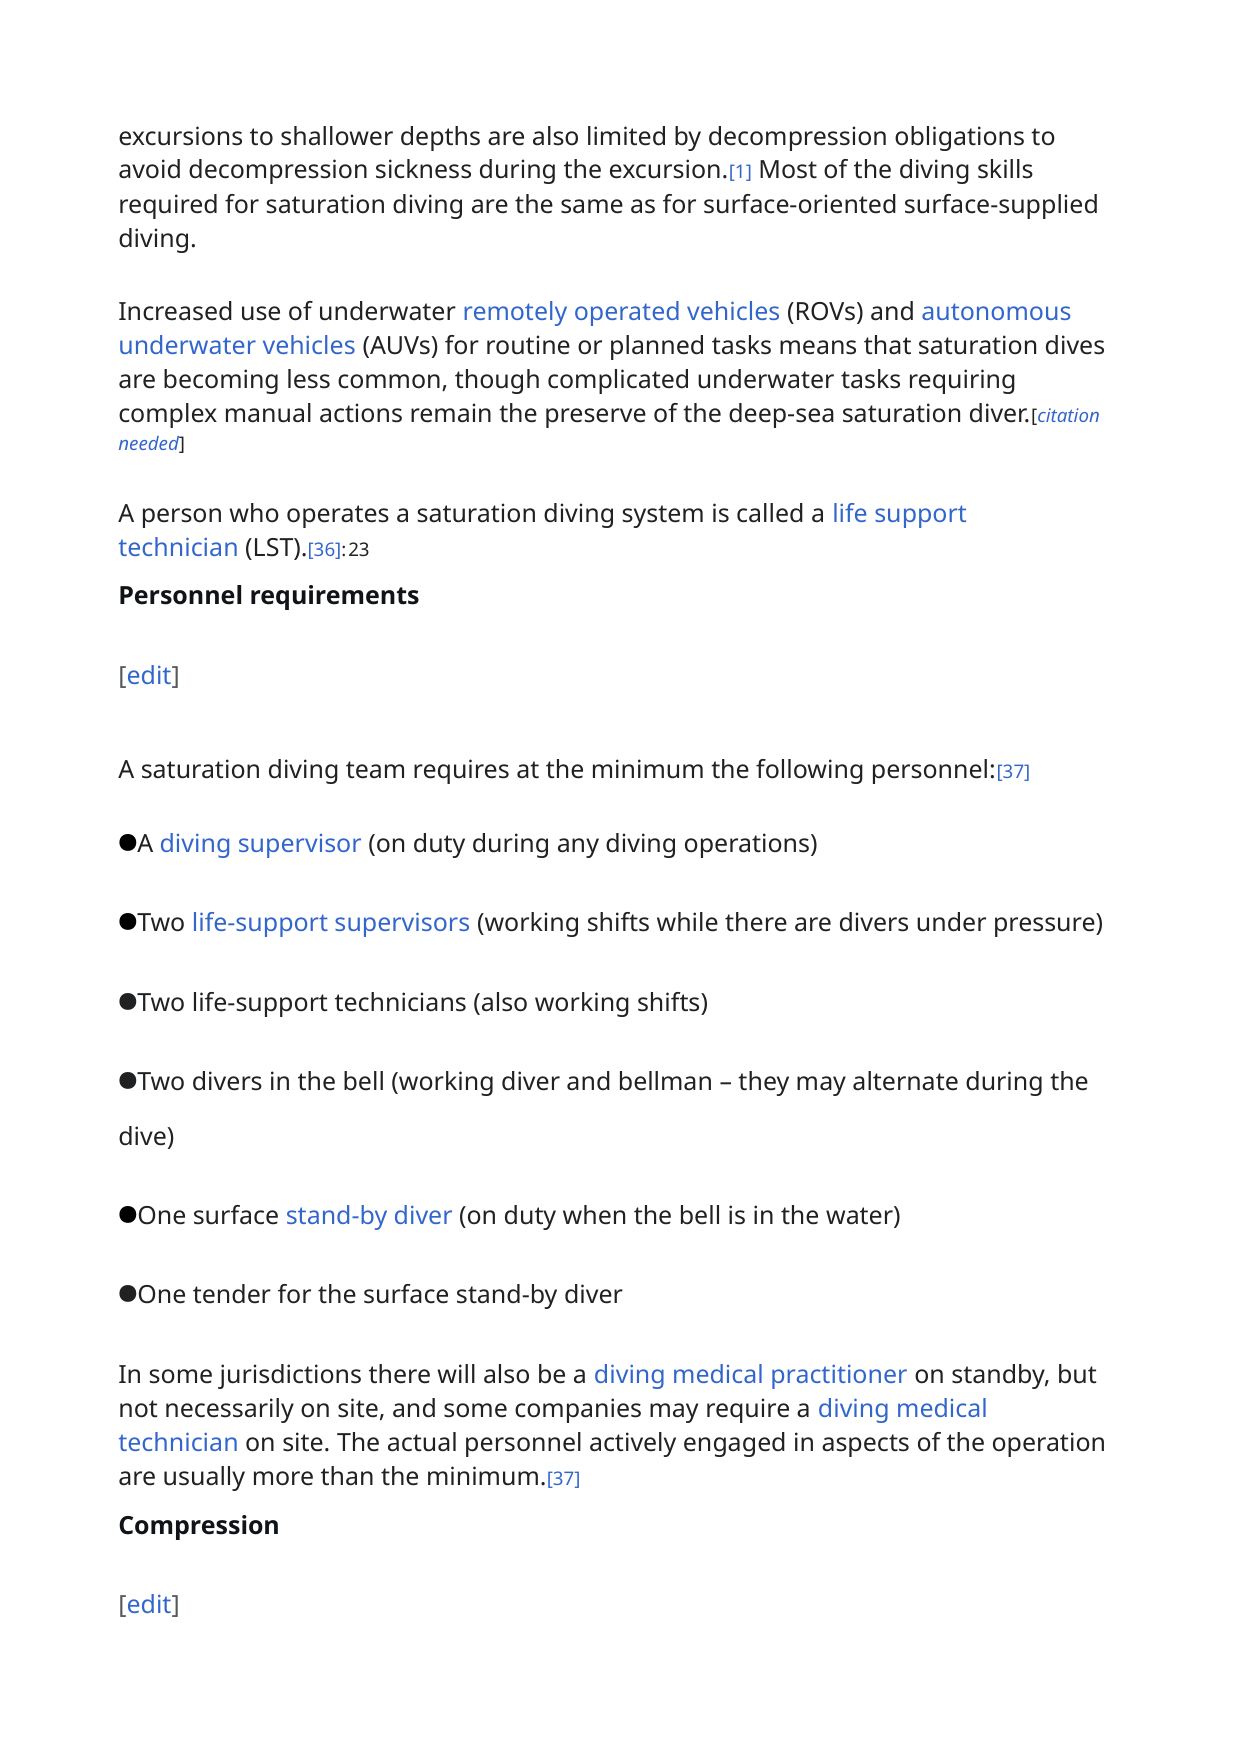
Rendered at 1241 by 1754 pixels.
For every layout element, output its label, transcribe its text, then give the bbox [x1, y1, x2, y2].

list Two life-support technicians (also working shifts) [118, 984, 1122, 1018]
list Two life-support supervisors (working shifts while there are divers under pressure) [118, 905, 1122, 939]
text Increased use of underwater remotely operated vehicles (ROVs) and autonomous underwater vehicles (AUVs) for routine or planned tasks means that saturation dives are becoming less common, though complicated underwater tasks requiring complex manual actions remain the preserve of the deep-sea saturation diver.[citation needed] [118, 294, 1122, 456]
text excursions to shallower depths are also limited by decompression obligations to avoid decompression sickness during the excursion.[1] Most of the diving skills required for saturation diving are the same as for surface-oriented surface-supplied diving. [118, 118, 1122, 254]
subtitle Personnel requirements [118, 578, 1122, 612]
text A saturation diving team requires at the minimum the following personnel:[37] [118, 752, 1122, 786]
subtitle Compression [118, 1507, 1122, 1541]
list One tender for the surface stand-by diver [118, 1277, 1122, 1311]
list A diving supervisor (on duty during any diving operations) [118, 825, 1122, 859]
text In some jurisdictions there will also be a diving medical practitioner on standby, but not necessarily on site, and some companies may require a diving medical technician on site. The actual personnel actively engaged in aspects of the operation are usually more than the minimum.[37] [118, 1357, 1122, 1493]
text [edit] [118, 1587, 1122, 1621]
text [edit] [118, 657, 1122, 692]
list Two divers in the bell (working diver and bellman – they may alternate during the dive) [118, 1064, 1122, 1152]
list One surface stand-by diver (on duty when the bell is in the water) [118, 1198, 1122, 1232]
text A person who operates a saturation diving system is called a life support technician (LST).[36]: 23 [118, 495, 1122, 563]
